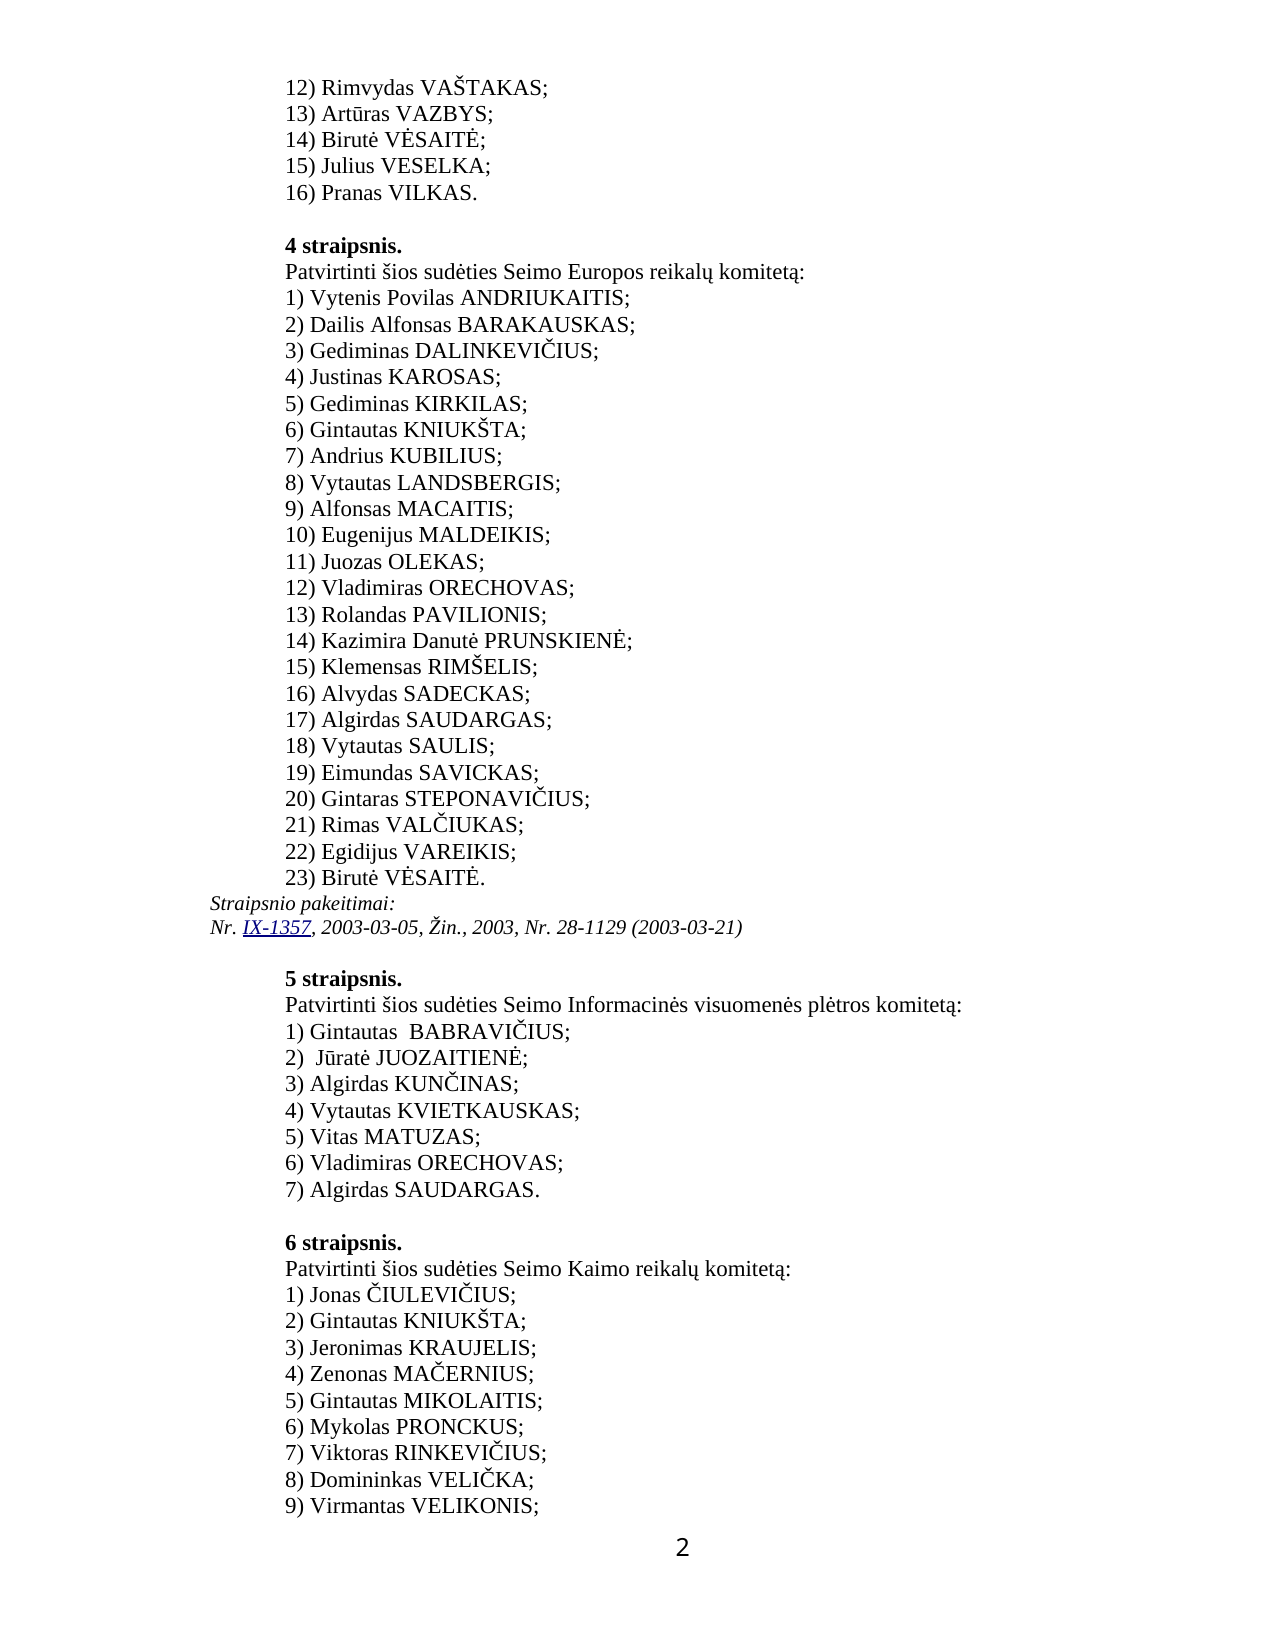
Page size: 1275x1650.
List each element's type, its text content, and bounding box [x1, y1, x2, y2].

text 1) Jonas ČIULEVIČIUS; [210, 1281, 1155, 1308]
text 18) Vytautas SAULIS; [210, 732, 1155, 759]
text 7) Algirdas SAUDARGAS. [210, 1176, 1155, 1202]
text 15) Julius VESELKA; [210, 153, 1155, 179]
text 4) Vytautas KVIETKAUSKAS; [210, 1097, 1155, 1123]
text 2) Jūratė JUOZAITIENĖ; [210, 1044, 1155, 1070]
text 22) Egidijus VAREIKIS; [210, 838, 1155, 864]
text 12) Rimvydas VAŠTAKAS; [210, 73, 1155, 100]
text 16) Alvydas SADECKAS; [210, 680, 1155, 706]
text 23) Birutė VĖSAITĖ. [210, 864, 1155, 891]
text 15) Klemensas RIMŠELIS; [210, 653, 1155, 680]
text 5 straipsnis. [210, 965, 1155, 991]
text Patvirtinti šios sudėties Seimo Kaimo reikalų komitetą: [210, 1255, 1155, 1281]
subtitle 1) Gintautas BABRAVIČIUS; [210, 1018, 1155, 1044]
text 17) Algirdas SAUDARGAS; [210, 706, 1155, 732]
text 11) Juozas OLEKAS; [210, 548, 1155, 574]
text 12) Vladimiras ORECHOVAS; [210, 574, 1155, 601]
text Straipsnio pakeitimai: [210, 891, 1155, 914]
text 4) Zenonas MAČERNIUS; [210, 1360, 1155, 1387]
text 9) Alfonsas MACAITIS; [210, 495, 1155, 522]
text 20) Gintaras STEPONAVIČIUS; [210, 785, 1155, 811]
text 7) Andrius KUBILIUS; [210, 442, 1155, 469]
text 13) Artūras VAZBYS; [210, 100, 1155, 126]
text 6) Mykolas PRONCKUS; [210, 1413, 1155, 1439]
text 2) Dailis Alfonsas BARAKAUSKAS; [210, 311, 1155, 337]
text 5) Gediminas KIRKILAS; [210, 390, 1155, 416]
text 9) Virmantas VELIKONIS; [210, 1492, 1155, 1518]
text 13) Rolandas PAVILIONIS; [210, 601, 1155, 627]
text 8) Domininkas VELIČKA; [210, 1466, 1155, 1492]
text 6) Gintautas KNIUKŠTA; [210, 416, 1155, 442]
text 5) Vitas MATUZAS; [210, 1123, 1155, 1149]
text 16) Pranas VILKAS. [210, 179, 1155, 205]
text 6 straipsnis. [210, 1228, 1155, 1255]
text Patvirtinti šios sudėties Seimo Europos reikalų komitetą: [210, 258, 1155, 284]
text 14) Kazimira Danutė PRUNSKIENĖ; [210, 627, 1155, 653]
text 4 straipsnis. [210, 232, 1155, 258]
text 4) Justinas KAROSAS; [210, 363, 1155, 390]
text 3) Algirdas KUNČINAS; [210, 1070, 1155, 1097]
text 19) Eimundas SAVICKAS; [210, 759, 1155, 785]
text 6) Vladimiras ORECHOVAS; [210, 1149, 1155, 1176]
text 7) Viktoras RINKEVIČIUS; [210, 1439, 1155, 1466]
text 3) Jeronimas KRAUJELIS; [210, 1334, 1155, 1360]
text 1) Vytenis Povilas ANDRIUKAITIS; [210, 284, 1155, 311]
text 8) Vytautas LANDSBERGIS; [210, 469, 1155, 495]
text 2) Gintautas KNIUKŠTA; [210, 1308, 1155, 1334]
text Patvirtinti šios sudėties Seimo Informacinės visuomenės plėtros komitetą: [210, 991, 1155, 1018]
text 21) Rimas VALČIUKAS; [210, 811, 1155, 838]
text 3) Gediminas DALINKEVIČIUS; [210, 337, 1155, 363]
text 5) Gintautas MIKOLAITIS; [210, 1387, 1155, 1413]
text 10) Eugenijus MALDEIKIS; [210, 522, 1155, 548]
text 14) Birutė VĖSAITĖ; [210, 126, 1155, 153]
text Nr. IX-1357, 2003-03-05, Žin., 2003, Nr. 28-1129 (2003-03-21) [210, 914, 1155, 939]
